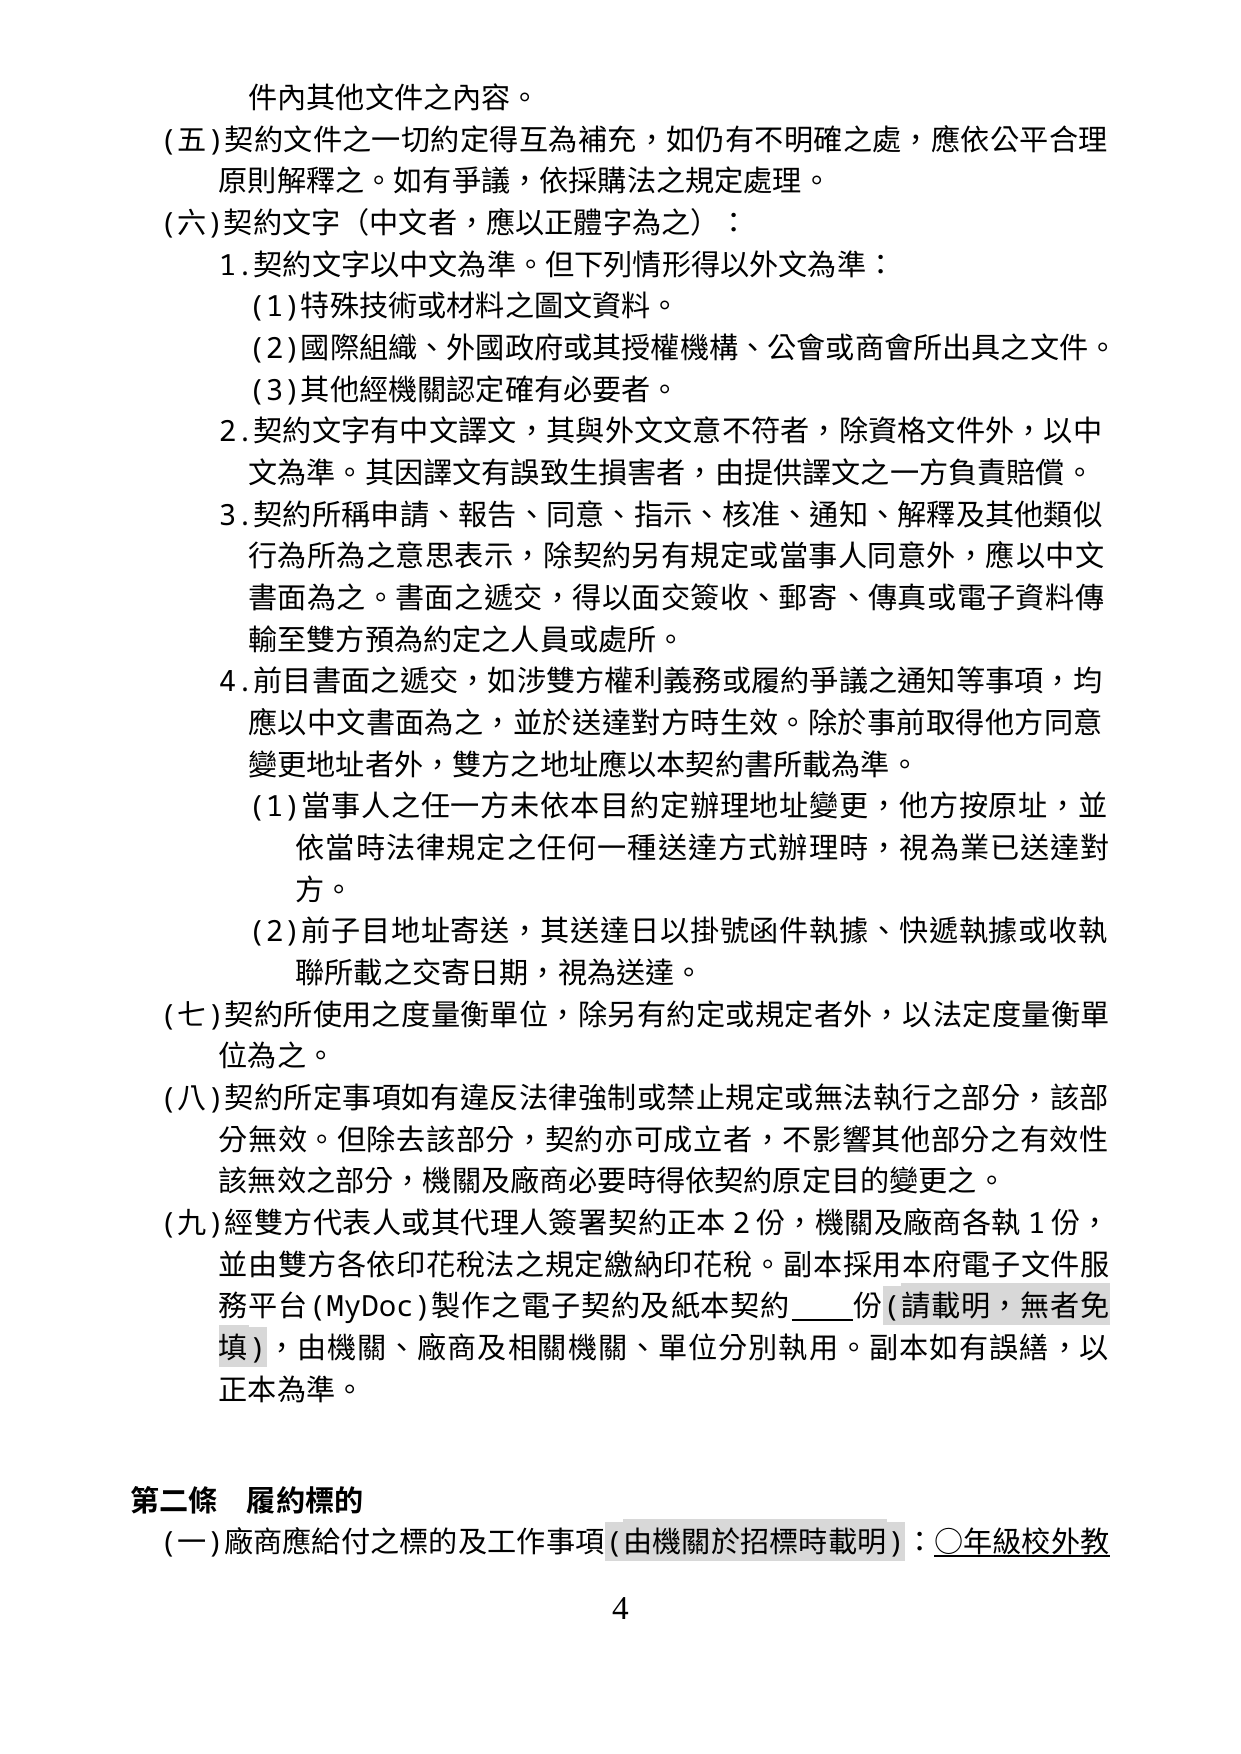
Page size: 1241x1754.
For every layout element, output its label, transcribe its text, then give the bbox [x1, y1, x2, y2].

text (六)契約文字（中文者，應以正體字為之）： [159, 200, 1110, 242]
text (一)廠商應給付之標的及工作事項(由機關於招標時載明)：○年級校外教 [159, 1519, 1110, 1561]
text (3)其他經機關認定確有必要者。 [248, 367, 1110, 408]
text (1)特殊技術或材料之圖文資料。 [248, 283, 1110, 325]
text (1)當事人之任一方未依本目約定辦理地址變更，他方按原址，並依當時法律規定之任何一種送達方式辦理時，視為業已送達對方。 [248, 783, 1110, 908]
text (八)契約所定事項如有違反法律強制或禁止規定或無法執行之部分，該部分無效。但除去該部分，契約亦可成立者，不影響其他部分之有效性。該無效之部分，機關及廠商必要時得依契約原定目的變更之。 [159, 1075, 1110, 1200]
text (2)國際組織、外國政府或其授權機構、公會或商會所出具之文件。 [248, 325, 1110, 367]
text (2)前子目地址寄送，其送達日以掛號函件執據、快遞執據或收執聯所載之交寄日期，視為送達。 [248, 908, 1110, 992]
text (五)契約文件之一切約定得互為補充，如仍有不明確之處，應依公平合理原則解釋之。如有爭議，依採購法之規定處理。 [159, 117, 1110, 200]
subtitle 第二條 履約標的 [130, 1477, 1110, 1519]
text 2.契約文字有中文譯文，其與外文文意不符者，除資格文件外，以中文為準。其因譯文有誤致生損害者，由提供譯文之一方負責賠償。 [218, 408, 1104, 492]
text 4.前目書面之遞交，如涉雙方權利義務或履約爭議之通知等事項，均應以中文書面為之，並於送達對方時生效。除於事前取得他方同意變更地址者外，雙方之地址應以本契約書所載為準。 [218, 658, 1104, 783]
text 件內其他文件之內容。 [218, 75, 1104, 117]
text (七)契約所使用之度量衡單位，除另有約定或規定者外，以法定度量衡單位為之。 [159, 992, 1110, 1075]
text 1.契約文字以中文為準。但下列情形得以外文為準： [218, 242, 1104, 283]
text (九)經雙方代表人或其代理人簽署契約正本2份，機關及廠商各執1份，並由雙方各依印花稅法之規定繳納印花稅。副本採用本府電子文件服務平台(MyDoc)製作之電子契約及紙本契約 份(請載明，無者免填)，由機關、廠商及相關機關、單位分別執用。副本如有誤繕，以正本為準。 [159, 1200, 1110, 1408]
text 3.契約所稱申請、報告、同意、指示、核准、通知、解釋及其他類似行為所為之意思表示，除契約另有規定或當事人同意外，應以中文書面為之。書面之遞交，得以面交簽收、郵寄、傳真或電子資料傳輸至雙方預為約定之人員或處所。 [218, 492, 1104, 658]
